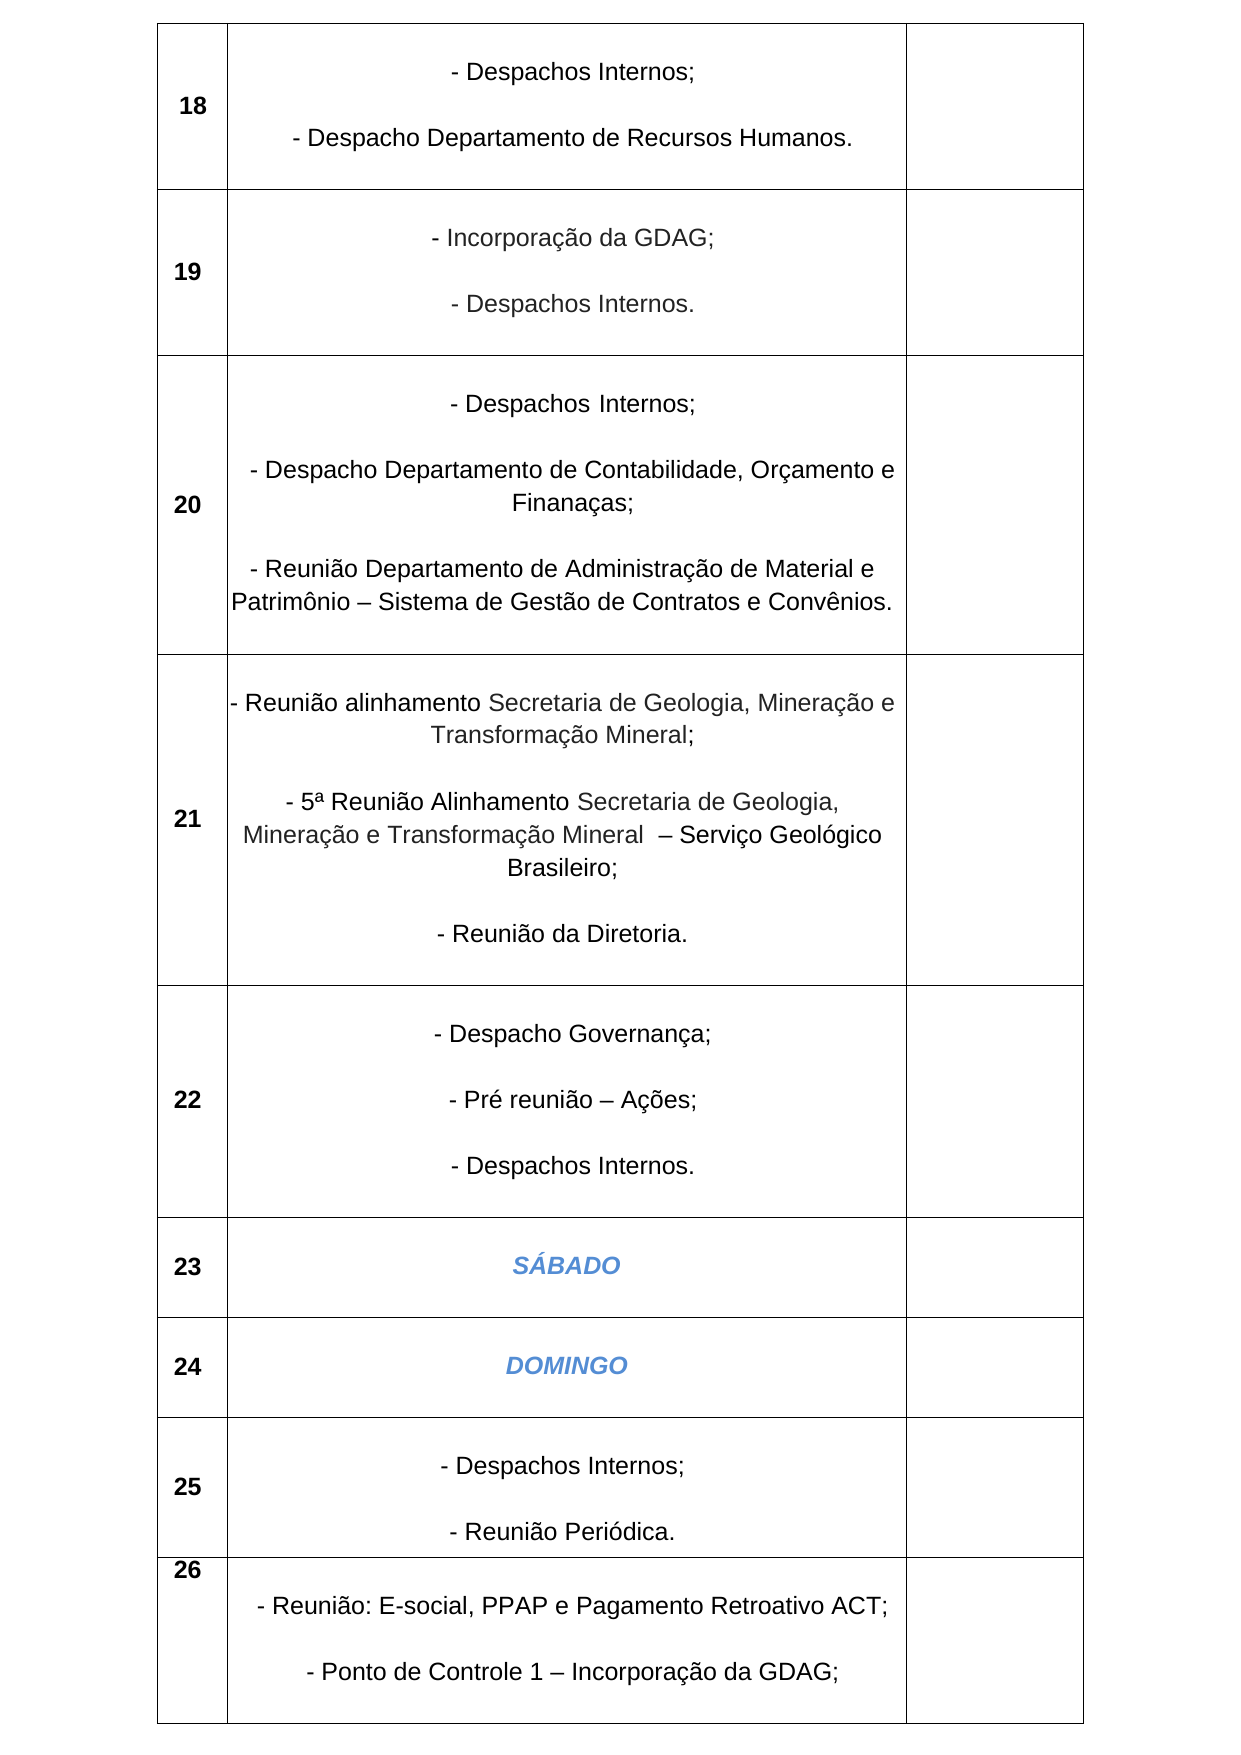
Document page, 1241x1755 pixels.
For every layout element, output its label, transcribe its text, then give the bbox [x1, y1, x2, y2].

table_cell - Despacho Governança; - Pré reunião – Ações; - Despachos Internos. [228, 986, 906, 1217]
table_cell [907, 190, 1083, 355]
table_cell 20 [158, 356, 227, 653]
table_cell [907, 1218, 1083, 1317]
table_cell - Reunião: E-social, PPAP e Pagamento Retroativo ACT; - Ponto de Controle 1 – Incorporação da GDAG; [228, 1558, 906, 1723]
table_cell - Incorporação da GDAG; - Despachos Internos. [228, 190, 906, 355]
table_cell 24 [158, 1318, 227, 1417]
table_cell [907, 986, 1083, 1217]
table_cell - Despachos Internos; - Despacho Departamento de Contabilidade, Orçamento e Finanaças; - Reunião Departamento de Administração de Material e Patrimônio – Sistema de Gestão de Contratos e Convênios. [228, 356, 906, 653]
table_cell 19 [158, 190, 227, 355]
table_cell [907, 1558, 1083, 1723]
table_cell [907, 1318, 1083, 1417]
table_header [907, 24, 1083, 189]
table_cell [907, 1418, 1083, 1557]
table_cell [907, 356, 1083, 653]
table_cell - Despachos Internos; - Reunião Periódica. [228, 1418, 906, 1557]
table_header - Despachos Internos; - Despacho Departamento de Recursos Humanos. [228, 24, 906, 189]
table_cell [907, 655, 1083, 985]
table_cell 23 [158, 1218, 227, 1317]
table_cell DOMINGO [228, 1318, 906, 1417]
table_cell 21 [158, 655, 227, 985]
table_cell 25 [158, 1418, 227, 1557]
table_cell 22 [158, 986, 227, 1217]
table_cell 26 [158, 1558, 227, 1723]
table_cell SÁBADO [228, 1218, 906, 1317]
table_cell - Reunião alinhamento Secretaria de Geologia, Mineração e Transformação Mineral; - 5ª Reunião Alinhamento Secretaria de Geologia, Mineração e Transformação Mineral – Serviço Geológico Brasileiro; - Reunião da Diretoria. [228, 655, 906, 985]
table_header 18 [158, 24, 227, 189]
